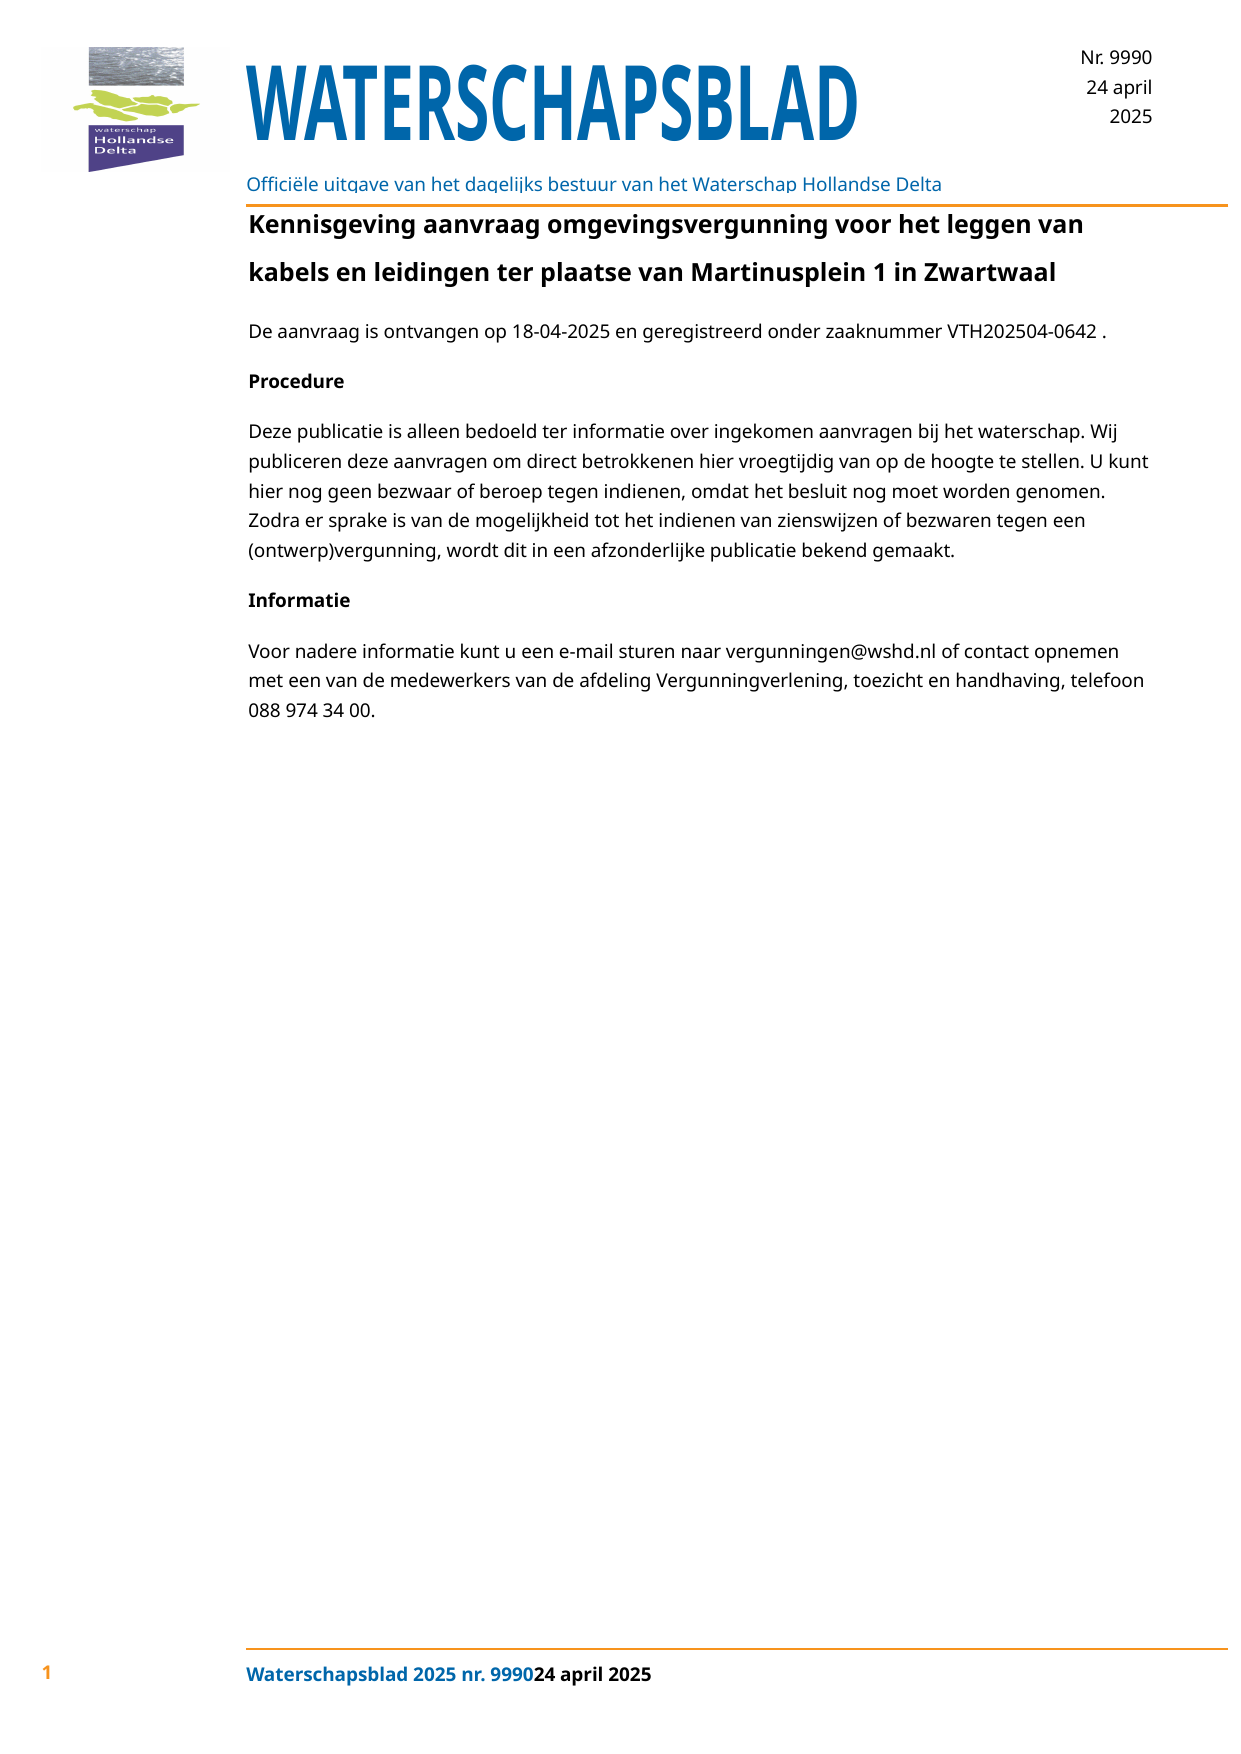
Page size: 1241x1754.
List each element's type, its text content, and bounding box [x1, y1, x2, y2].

text Kennisgeving aanvraag omgevingsvergunning voor het leggen van kabels en leidingen ter plaatse van Martinusplein 1 in Zwartwaal [248, 207, 1152, 288]
text Deze publicatie is alleen bedoeld ter informatie over ingekomen aanvragen bij het waterschap. Wij publiceren deze aanvragen om direct betrokkenen hier vroegtijdig van op de hoogte te stellen. U kunt hier nog geen bezwaar of beroep tegen indienen, omdat het besluit nog moet worden genomen. Zodra er sprake is van de mogelijkheid tot het indienen van zienswijzen of bezwaren tegen een (ontwerp)vergunning, wordt dit in een afzonderlijke publicatie bekend gemaakt. [248, 419, 1152, 563]
text Procedure [248, 368, 1152, 394]
picture [41, 47, 231, 172]
text Informatie [248, 587, 1152, 613]
text Voor nadere informatie kunt u een e-mail sturen naar vergunningen@wshd.nl of contact opnemen met een van de medewerkers van de afdeling Vergunningverlening, toezicht en handhaving, telefoon 088 974 34 00. [248, 638, 1152, 723]
text De aanvraag is ontvangen op 18-04-2025 en geregistreerd onder zaaknummer VTH202504-0642 . [248, 318, 1152, 344]
